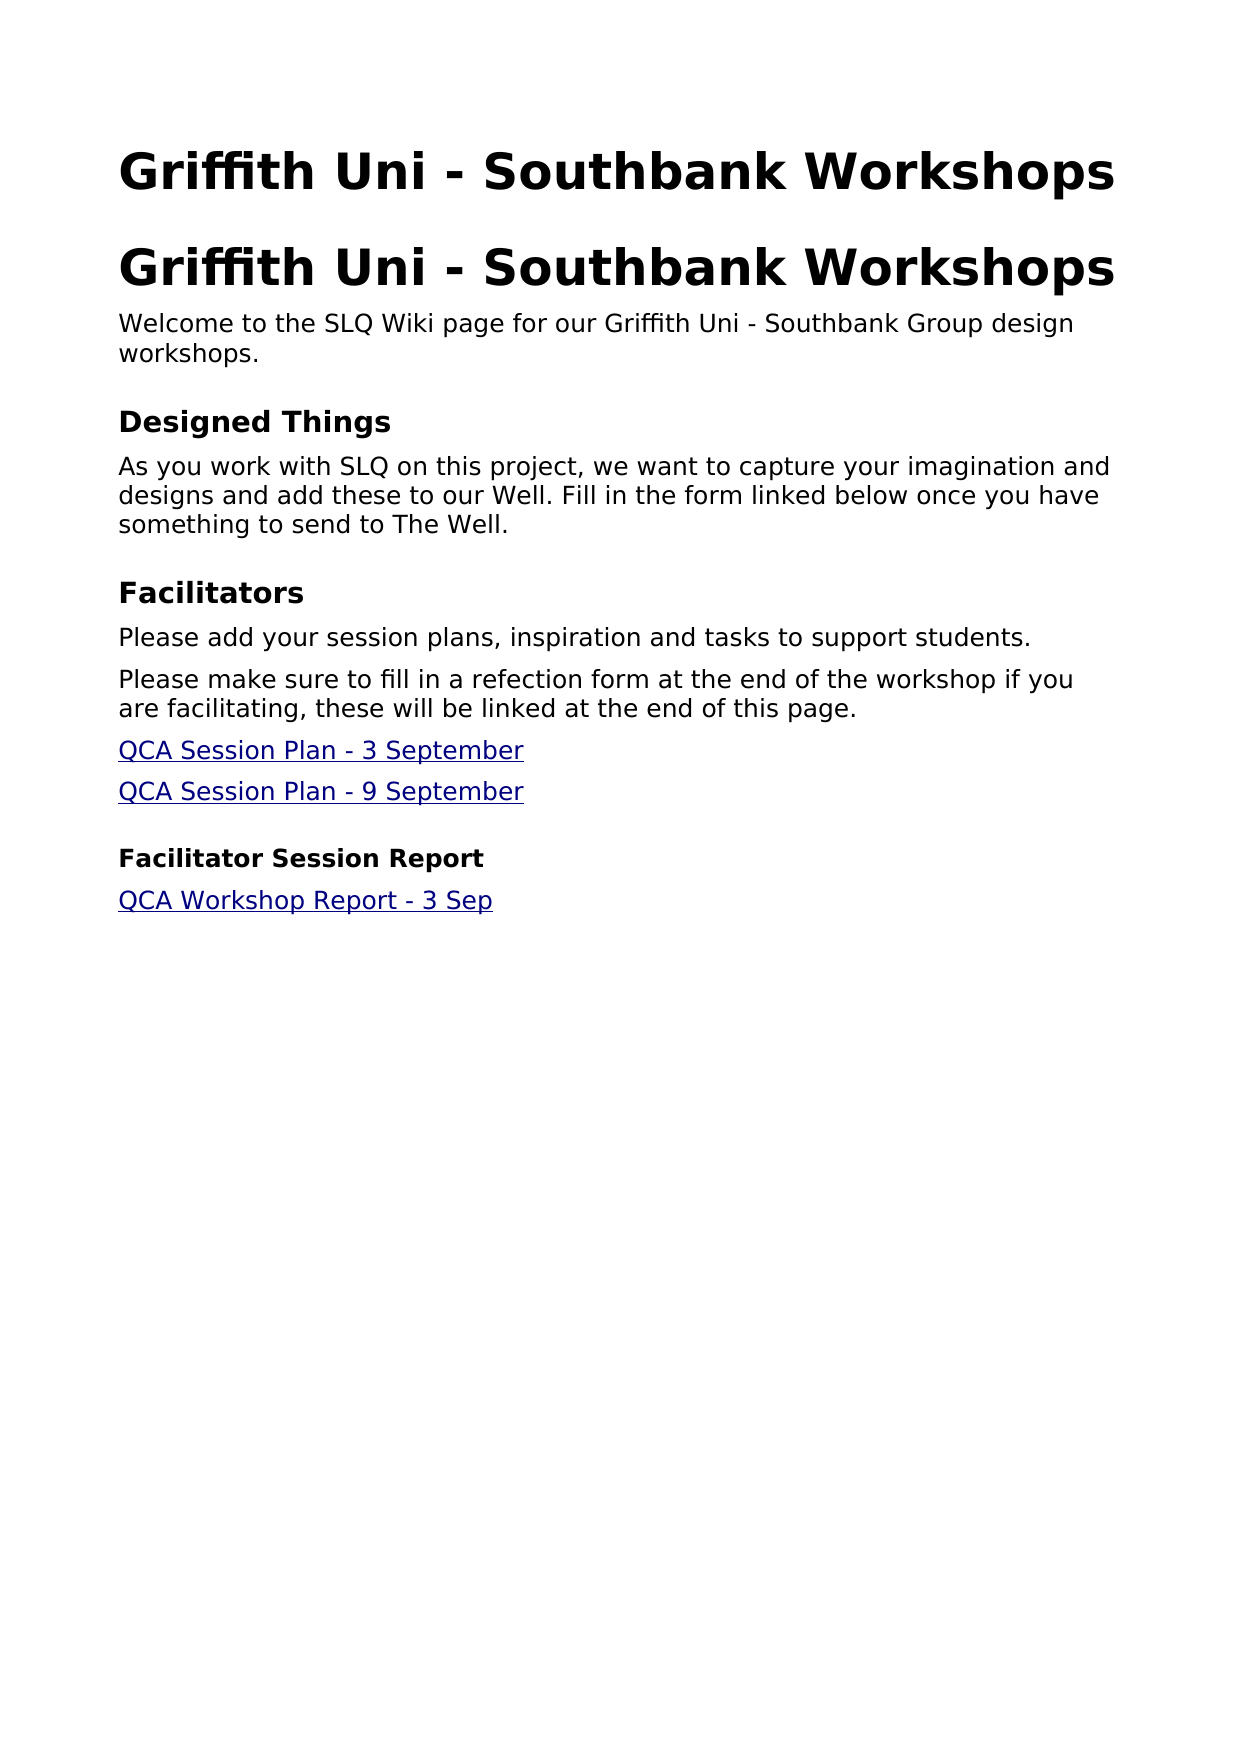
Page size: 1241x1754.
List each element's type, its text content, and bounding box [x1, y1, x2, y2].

text As you work with SLQ on this project, we want to capture your imagination and designs and add these to our Well. Fill in the form linked below once you have something to send to The Well. [118, 452, 1122, 539]
subtitle Designed Things [118, 405, 1122, 439]
subtitle Facilitator Session Report [118, 844, 1122, 873]
text QCA Workshop Report - 3 Sep [118, 886, 1122, 915]
text QCA Session Plan - 3 September [118, 736, 1122, 765]
text Please make sure to fill in a refection form at the end of the workshop if you are facilitating, these will be linked at the end of this page. [118, 665, 1122, 723]
subtitle Griffith Uni - Southbank Workshops [118, 239, 1122, 297]
subtitle Griffith Uni - Southbank Workshops [118, 143, 1122, 201]
text QCA Session Plan - 9 September [118, 777, 1122, 807]
text Welcome to the SLQ Wiki page for our Griffith Uni - Southbank Group design workshops. [118, 309, 1122, 368]
subtitle Facilitators [118, 577, 1122, 611]
text Please add your session plans, inspiration and tasks to support students. [118, 623, 1122, 652]
